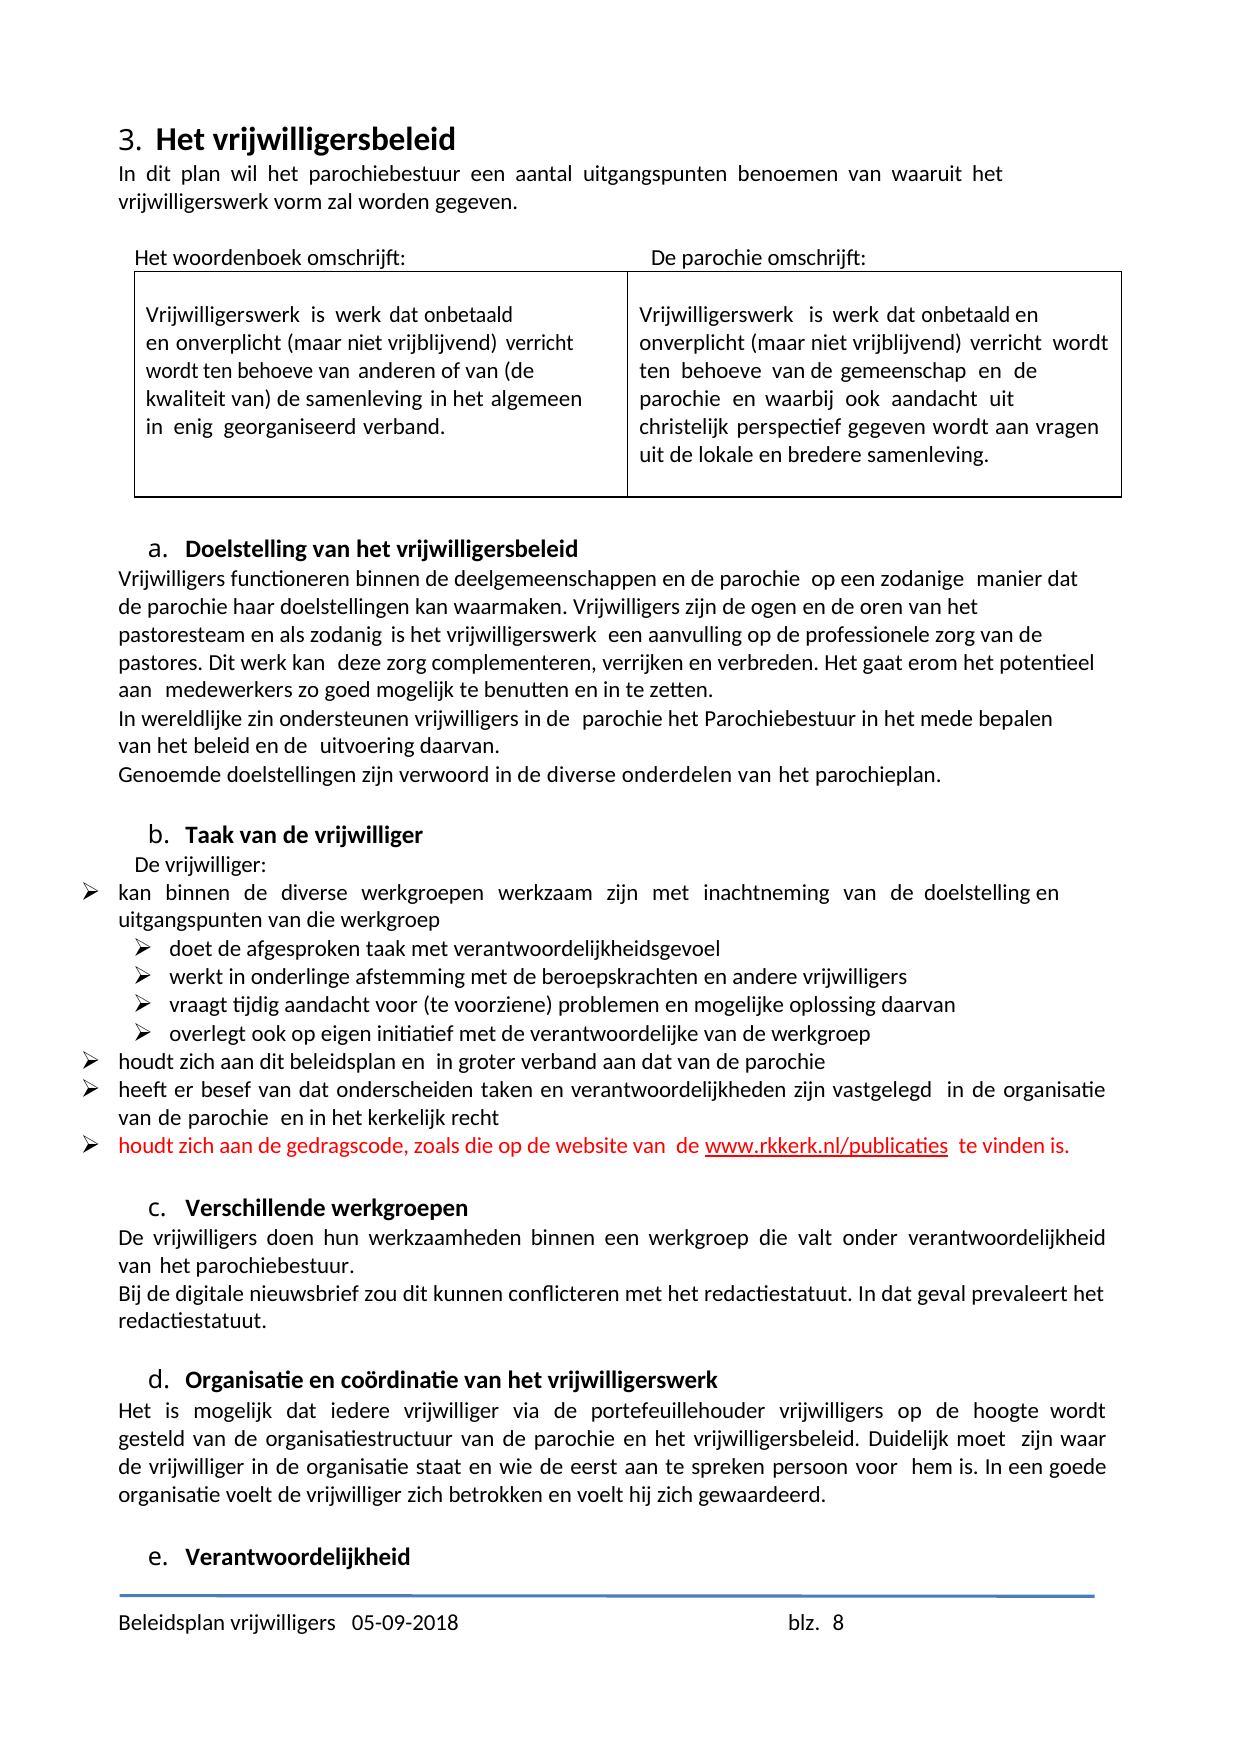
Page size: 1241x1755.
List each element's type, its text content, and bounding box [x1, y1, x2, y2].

list houdt zich aan dit beleidsplan en in groter verband aan dat van de parochie [81, 1047, 1101, 1075]
text Genoemde doelstellingen zijn verwoord in de diverse onderdelen van het parochieplan. [118, 760, 1105, 788]
list Organisatie en coördinatie van het vrijwilligerswerk [148, 1362, 1122, 1396]
table_header Vrijwilligerswerk is werk dat onbetaald en onverplicht (maar niet vrijblijvend) verricht wordt ten behoeve van de gemeenschap en de parochie en waarbij ook aandacht uit christelijk perspectief gegeven wordt aan vragen uit de lokale en bredere samenleving. [628, 272, 1121, 496]
text Bij de digitale nieuwsbrief zou dit kunnen conflicteren met het redactiestatuut. In dat geval prevaleert het redactiestatuut. [118, 1279, 1106, 1335]
list heeft er besef van dat onderscheiden taken en verantwoordelijkheden zijn vastgelegd in de organisatie van de parochie en in het kerkelijk recht [81, 1075, 1107, 1131]
text De vrijwilligers doen hun werkzaamheden binnen een werkgroep die valt onder verantwoordelijkheid van het parochiebestuur. [118, 1224, 1106, 1279]
text Vrijwilligers functioneren binnen de deelgemeenschappen en de parochie op een zodanige manier dat de parochie haar doelstellingen kan waarmaken. Vrijwilligers zijn de ogen en de oren van het pastoresteam en als zodanig is het vrijwilligerswerk een aanvulling op de professionele zorg van de pastores. Dit werk kan deze zorg complementeren, verrijken en verbreden. Het gaat erom het potentieel aan medewerkers zo goed mogelijk te benutten en in te zetten. [118, 565, 1101, 704]
text Het woordenboek omschrijft: De parochie omschrijft: [134, 243, 1122, 271]
list Het vrijwilligersbeleid [118, 118, 1122, 159]
list doet de afgesproken taak met verantwoordelijkheidsgevoel [133, 934, 1122, 962]
list vraagt tijdig aandacht voor (te voorziene) problemen en mogelijke oplossing daarvan [133, 990, 1122, 1019]
list Verschillende werkgroepen [148, 1189, 1122, 1224]
list werkt in onderlinge afstemming met de beroepskrachten en andere vrijwilligers [133, 962, 1122, 990]
table_header Vrijwilligerswerk is werk dat onbetaald en onverplicht (maar niet vrijblijvend) verricht wordt ten behoeve van anderen of van (de kwaliteit van) de samenleving in het algemeen in enig georganiseerd verband. [135, 272, 627, 496]
text In dit plan wil het parochiebestuur een aantal uitgangspunten benoemen van waaruit het vrijwilligerswerk vorm zal worden gegeven. [118, 159, 1106, 215]
list kan binnen de diverse werkgroepen werkzaam zijn met inachtneming van de doelstelling en uitgangspunten van die werkgroep [81, 879, 1106, 933]
list overlegt ook op eigen initiatief met de verantwoordelijke van de werkgroep [133, 1019, 1122, 1047]
list Verantwoordelijkheid [148, 1539, 1122, 1573]
list houdt zich aan de gedragscode, zoals die op de website van de www.rkkerk.nl/publicaties te vinden is. [81, 1131, 1107, 1159]
list Doelstelling van het vrijwilligersbeleid [148, 531, 1122, 565]
text In wereldlijke zin ondersteunen vrijwilligers in de parochie het Parochiebestuur in het mede bepalen van het beleid en de uitvoering daarvan. [118, 704, 1089, 760]
text De vrijwilliger: [134, 850, 1122, 878]
list Taak van de vrijwilliger [148, 816, 1122, 850]
text Het is mogelijk dat iedere vrijwilliger via de portefeuillehouder vrijwilligers op de hoogte wordt gesteld van de organisatiestructuur van de parochie en het vrijwilligersbeleid. Duidelijk moet zijn waar de vrijwilliger in de organisatie staat en wie de eerst aan te spreken persoon voor hem is. In een goede organisatie voelt de vrijwilliger zich betrokken en voelt hij zich gewaardeerd. [118, 1396, 1107, 1508]
